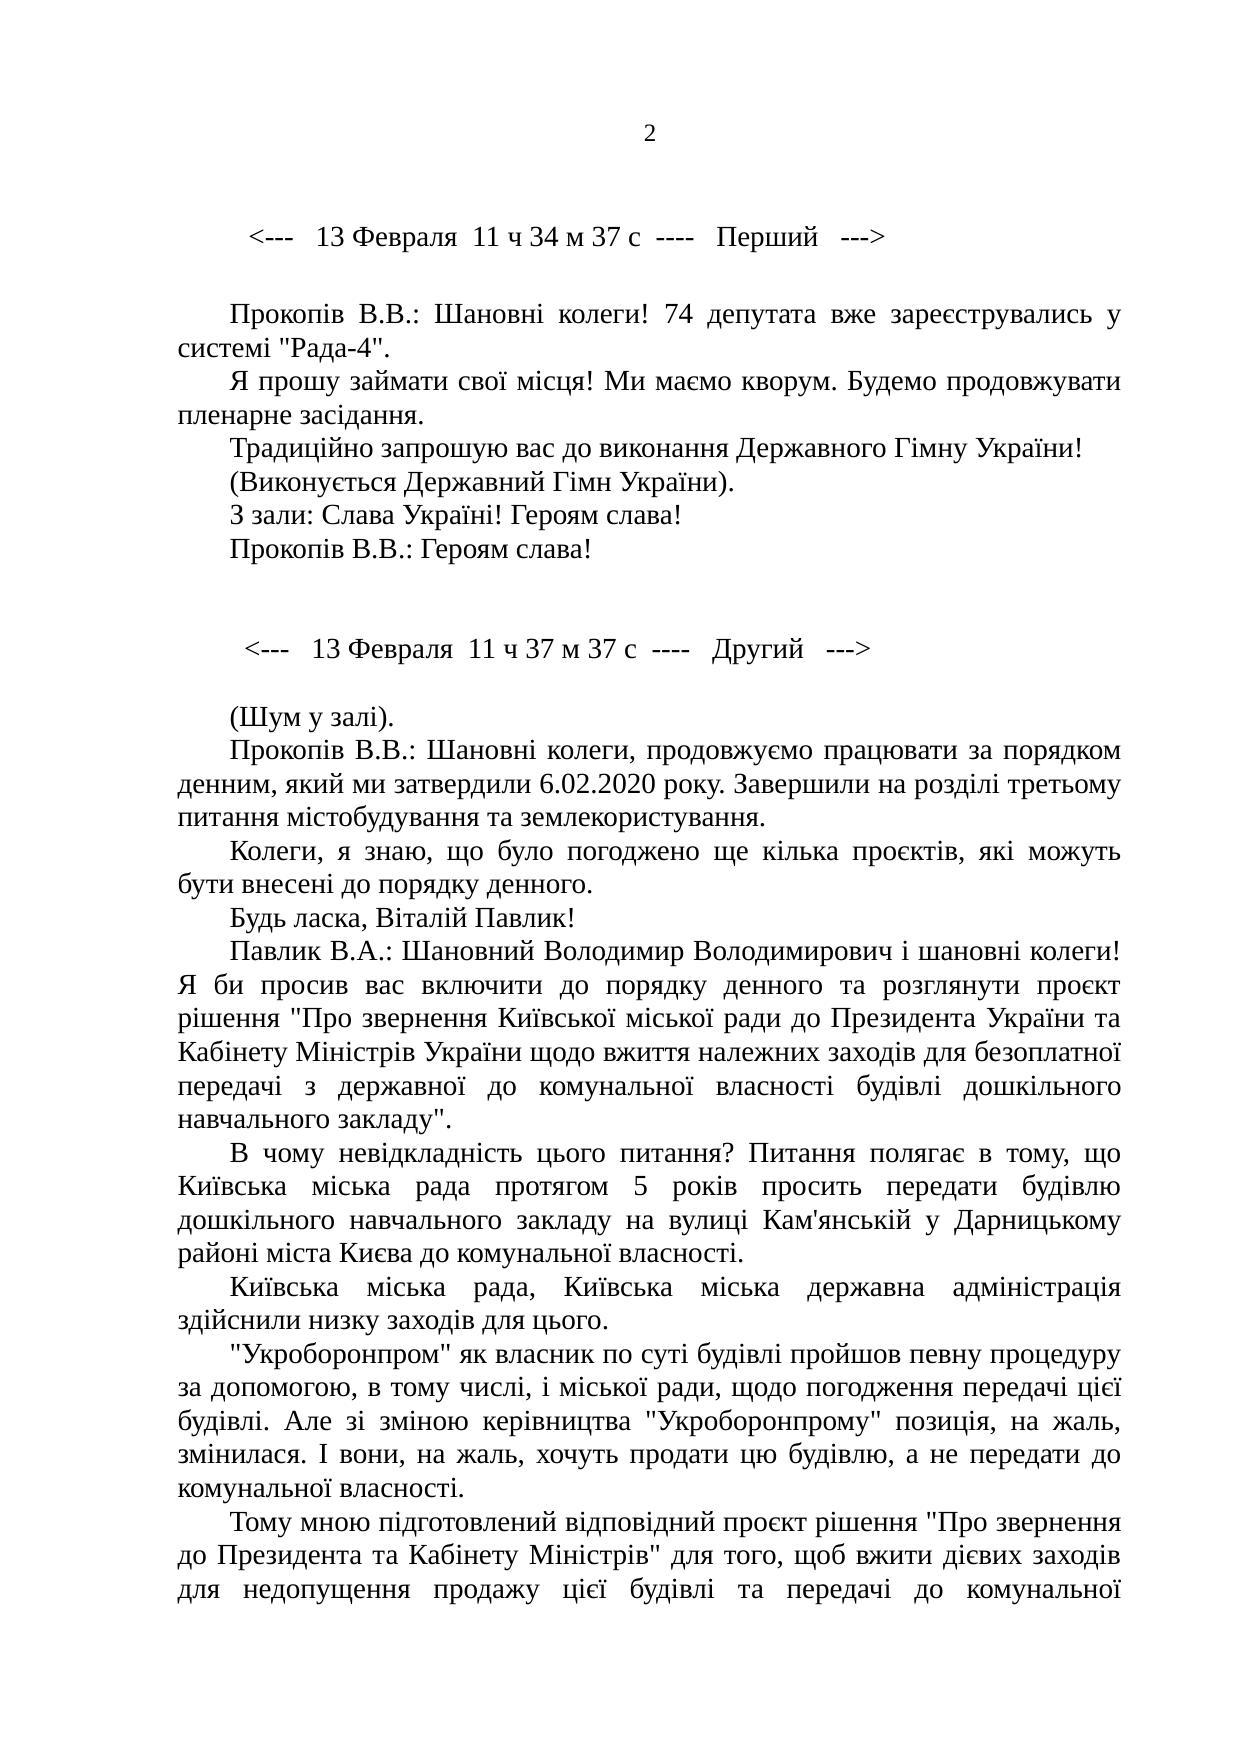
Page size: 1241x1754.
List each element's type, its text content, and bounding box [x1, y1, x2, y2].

text Прокопів В.В.: Шановні колеги! 74 депутата вже зареєструвались у системі "Рада-4". [177, 296, 1122, 363]
text (Виконується Державний Гімн України). [177, 464, 1122, 497]
text Я прошу займати свої місця! Ми маємо кворум. Будемо продовжувати пленарне засідання. [177, 363, 1122, 430]
text Київська міська рада, Київська міська державна адміністрація здійснили низку заходів для цього. [177, 1269, 1122, 1336]
text "Укроборонпром" як власник по суті будівлі пройшов певну процедуру за допомогою, в тому числі, і міської ради, щодо погодження передачі цієї будівлі. Але зі зміною керівництва "Укроборонпрому" позиція, на жаль, змінилася. І вони, на жаль, хочуть продати цю будівлю, а не передати до комунальної власності. [177, 1336, 1122, 1504]
text <--- 13 Февраля 11 ч 37 м 37 с ---- Другий ---> [177, 632, 1122, 665]
text <--- 13 Февраля 11 ч 34 м 37 с ---- Перший ---> [177, 176, 1122, 263]
text Прокопів В.В.: Шановні колеги, продовжуємо працювати за порядком денним, який ми затвердили 6.02.2020 року. Завершили на розділі третьому питання містобудування та землекористування. [177, 732, 1122, 833]
text В чому невідкладність цього питання? Питання полягає в тому, що Київська міська рада протягом 5 років просить передати будівлю дошкільного навчального закладу на вулиці Кам'янській у Дарницькому районі міста Києва до комунальної власності. [177, 1135, 1122, 1269]
text Колеги, я знаю, що було погоджено ще кілька проєктів, які можуть бути внесені до порядку денного. [177, 833, 1122, 900]
text Традиційно запрошую вас до виконання Державного Гімну України! [177, 430, 1122, 464]
text Прокопів В.В.: Героям слава! [177, 531, 1122, 564]
text Тому мною підготовлений відповідний проєкт рішення "Про звернення до Президента та Кабінету Міністрів" для того, щоб вжити дієвих заходів для недопущення продажу цієї будівлі та передачі до комунальної [177, 1504, 1122, 1604]
text (Шум у залі). [177, 699, 1122, 732]
text Будь ласка, Віталій Павлик! [177, 900, 1122, 933]
text Павлик В.А.: Шановний Володимир Володимирович і шановні колеги! Я би просив вас включити до порядку денного та розглянути проєкт рішення "Про звернення Київської міської ради до Президента України та Кабінету Міністрів України щодо вжиття належних заходів для безоплатної передачі з державної до комунальної власності будівлі дошкільного навчального закладу". [177, 933, 1122, 1135]
text З зали: Слава Україні! Героям слава! [177, 497, 1122, 531]
